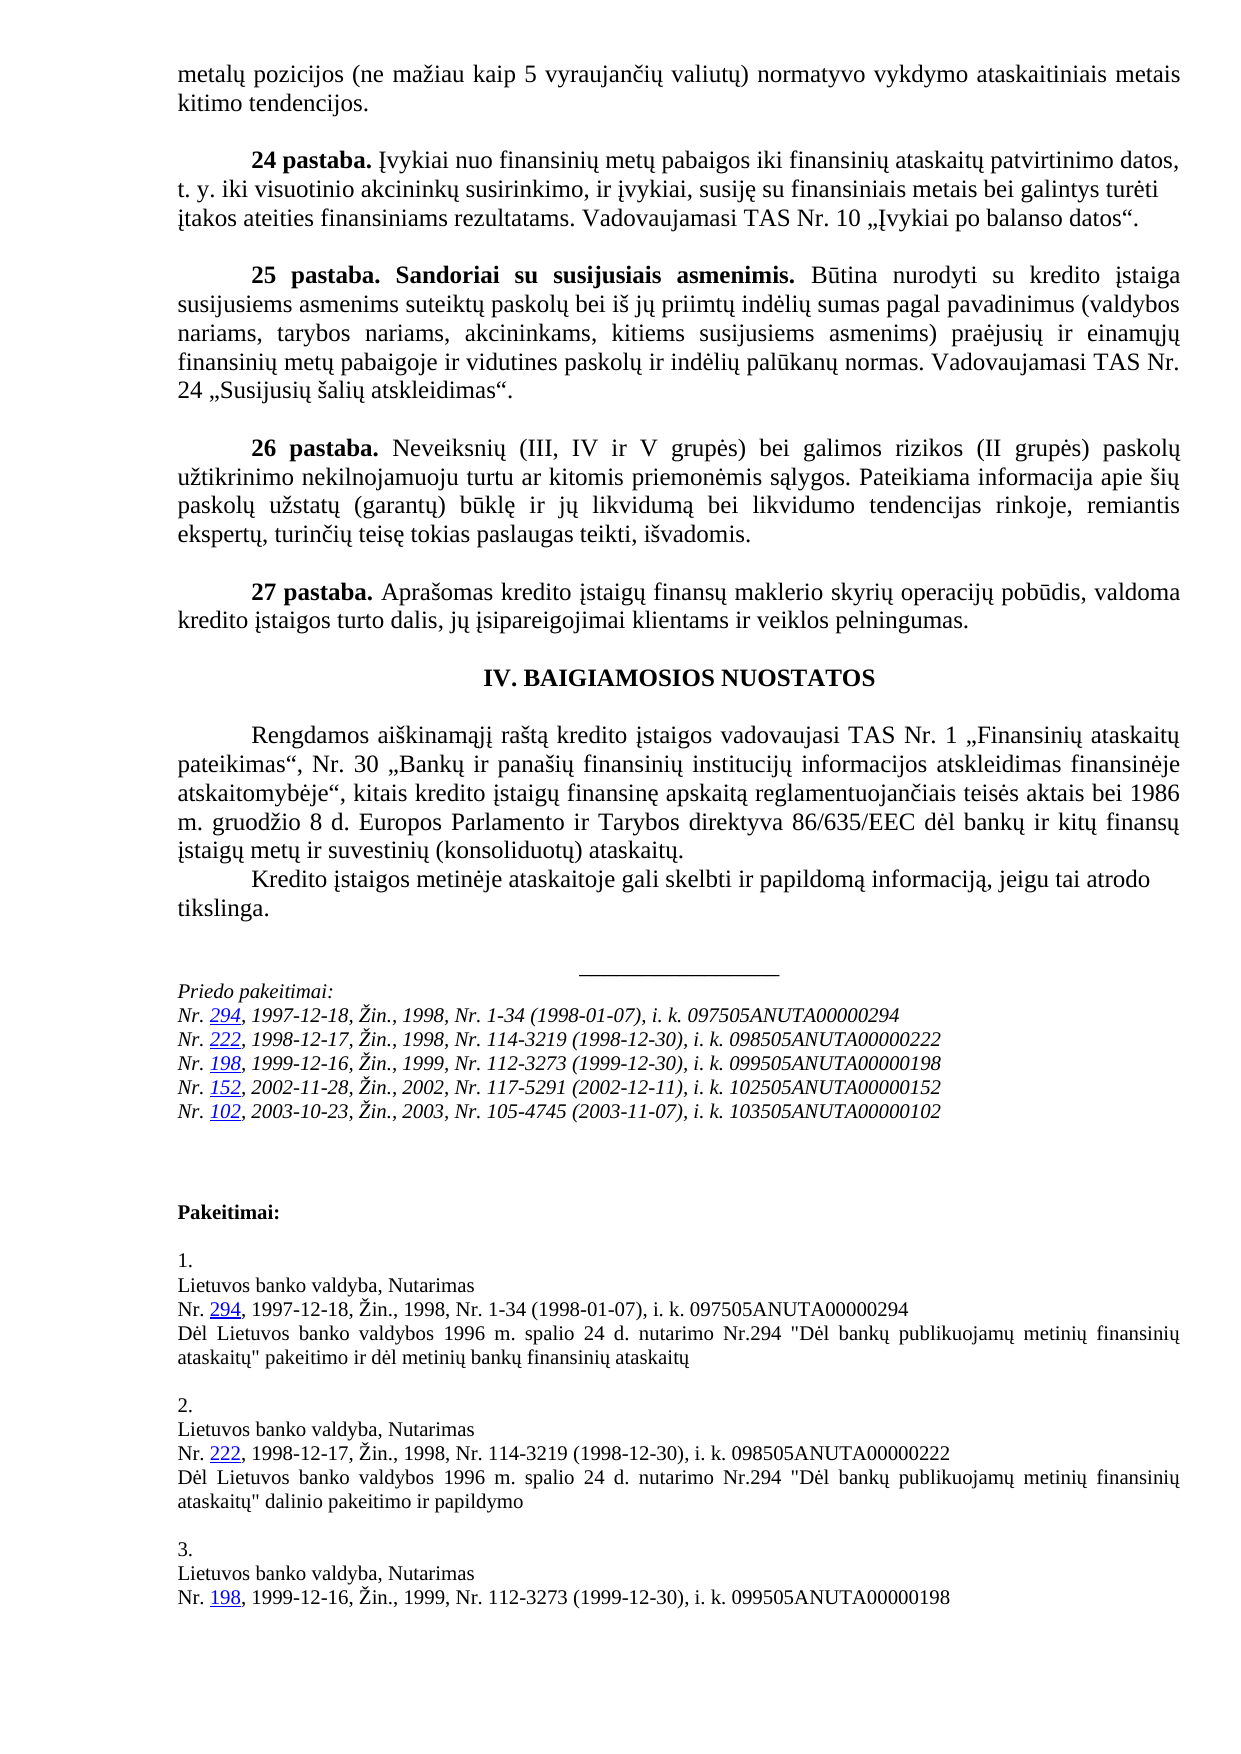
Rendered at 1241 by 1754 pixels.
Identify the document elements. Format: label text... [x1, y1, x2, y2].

text Pakeitimai: [177, 1200, 1181, 1224]
text Nr. 222, 1998-12-17, Žin., 1998, Nr. 114-3219 (1998-12-30), i. k. 098505ANUTA00000222 [177, 1027, 1181, 1051]
text 27 pastaba. Aprašomas kredito įstaigų finansų maklerio skyrių operacijų pobūdis, valdoma kredito įstaigos turto dalis, jų įsipareigojimai klientams ir veiklos pelningumas. [177, 577, 1181, 634]
text Dėl Lietuvos banko valdybos 1996 m. spalio 24 d. nutarimo Nr.294 "Dėl bankų publikuojamų metinių finansinių ataskaitų" pakeitimo ir dėl metinių bankų finansinių ataskaitų [177, 1321, 1181, 1369]
text Lietuvos banko valdyba, Nutarimas [177, 1561, 1181, 1585]
text 1. [177, 1248, 1181, 1272]
text Nr. 152, 2002-11-28, Žin., 2002, Nr. 117-5291 (2002-12-11), i. k. 102505ANUTA00000152 [177, 1075, 1181, 1099]
text 26 pastaba. Neveiksnių (III, IV ir V grupės) bei galimos rizikos (II grupės) paskolų užtikrinimo nekilnojamuoju turtu ar kitomis priemonėmis sąlygos. Pateikiama informacija apie šių paskolų užstatų (garantų) būklę ir jų likvidumą bei likvidumo tendencijas rinkoje, remiantis ekspertų, turinčių teisę tokias paslaugas teikti, išvadomis. [177, 433, 1181, 548]
text metalų pozicijos (ne mažiau kaip 5 vyraujančių valiutų) normatyvo vykdymo ataskaitiniais metais kitimo tendencijos. [177, 59, 1181, 117]
text ________________ [177, 950, 1181, 979]
text IV. Baigiamosios nuostatos [177, 663, 1181, 692]
text 2. [177, 1393, 1181, 1417]
text Rengdamos aiškinamąjį raštą kredito įstaigos vadovaujasi TAS Nr. 1 „Finansinių ataskaitų pateikimas“, Nr. 30 „Bankų ir panašių finansinių institucijų informacijos atskleidimas finansinėje atskaitomybėje“, kitais kredito įstaigų finansinę apskaitą reglamentuojančiais teisės aktais bei 1986 m. gruodžio 8 d. Europos Parlamento ir Tarybos direktyva 86/635/EEC dėl bankų ir kitų finansų įstaigų metų ir suvestinių (konsoliduotų) ataskaitų. [177, 720, 1181, 864]
text Nr. 102, 2003-10-23, Žin., 2003, Nr. 105-4745 (2003-11-07), i. k. 103505ANUTA00000102 [177, 1099, 1181, 1123]
text Nr. 222, 1998-12-17, Žin., 1998, Nr. 114-3219 (1998-12-30), i. k. 098505ANUTA00000222 [177, 1441, 1181, 1465]
text Nr. 294, 1997-12-18, Žin., 1998, Nr. 1-34 (1998-01-07), i. k. 097505ANUTA00000294 [177, 1297, 1181, 1321]
text Priedo pakeitimai: [177, 979, 1181, 1003]
text Nr. 198, 1999-12-16, Žin., 1999, Nr. 112-3273 (1999-12-30), i. k. 099505ANUTA00000198 [177, 1051, 1181, 1075]
text Lietuvos banko valdyba, Nutarimas [177, 1272, 1181, 1297]
text Nr. 198, 1999-12-16, Žin., 1999, Nr. 112-3273 (1999-12-30), i. k. 099505ANUTA00000198 [177, 1585, 1181, 1609]
text Nr. 294, 1997-12-18, Žin., 1998, Nr. 1-34 (1998-01-07), i. k. 097505ANUTA00000294 [177, 1003, 1181, 1027]
text Lietuvos banko valdyba, Nutarimas [177, 1417, 1181, 1441]
text Kredito įstaigos metinėje ataskaitoje gali skelbti ir papildomą informaciją, jeigu tai atrodo tikslinga. [177, 864, 1181, 922]
text 25 pastaba. Sandoriai su susijusiais asmenimis. Būtina nurodyti su kredito įstaiga susijusiems asmenims suteiktų paskolų bei iš jų priimtų indėlių sumas pagal pavadinimus (valdybos nariams, tarybos nariams, akcininkams, kitiems susijusiems asmenims) praėjusių ir einamųjų finansinių metų pabaigoje ir vidutines paskolų ir indėlių palūkanų normas. Vadovaujamasi TAS Nr. 24 „Susijusių šalių atskleidimas“. [177, 260, 1181, 404]
text Dėl Lietuvos banko valdybos 1996 m. spalio 24 d. nutarimo Nr.294 "Dėl bankų publikuojamų metinių finansinių ataskaitų" dalinio pakeitimo ir papildymo [177, 1465, 1181, 1513]
text 24 pastaba. Įvykiai nuo finansinių metų pabaigos iki finansinių ataskaitų patvirtinimo datos, t. y. iki visuotinio akcininkų susirinkimo, ir įvykiai, susiję su finansiniais metais bei galintys turėti įtakos ateities finansiniams rezultatams. Vadovaujamasi TAS Nr. 10 „Įvykiai po balanso datos“. [177, 145, 1181, 232]
text 3. [177, 1537, 1181, 1561]
